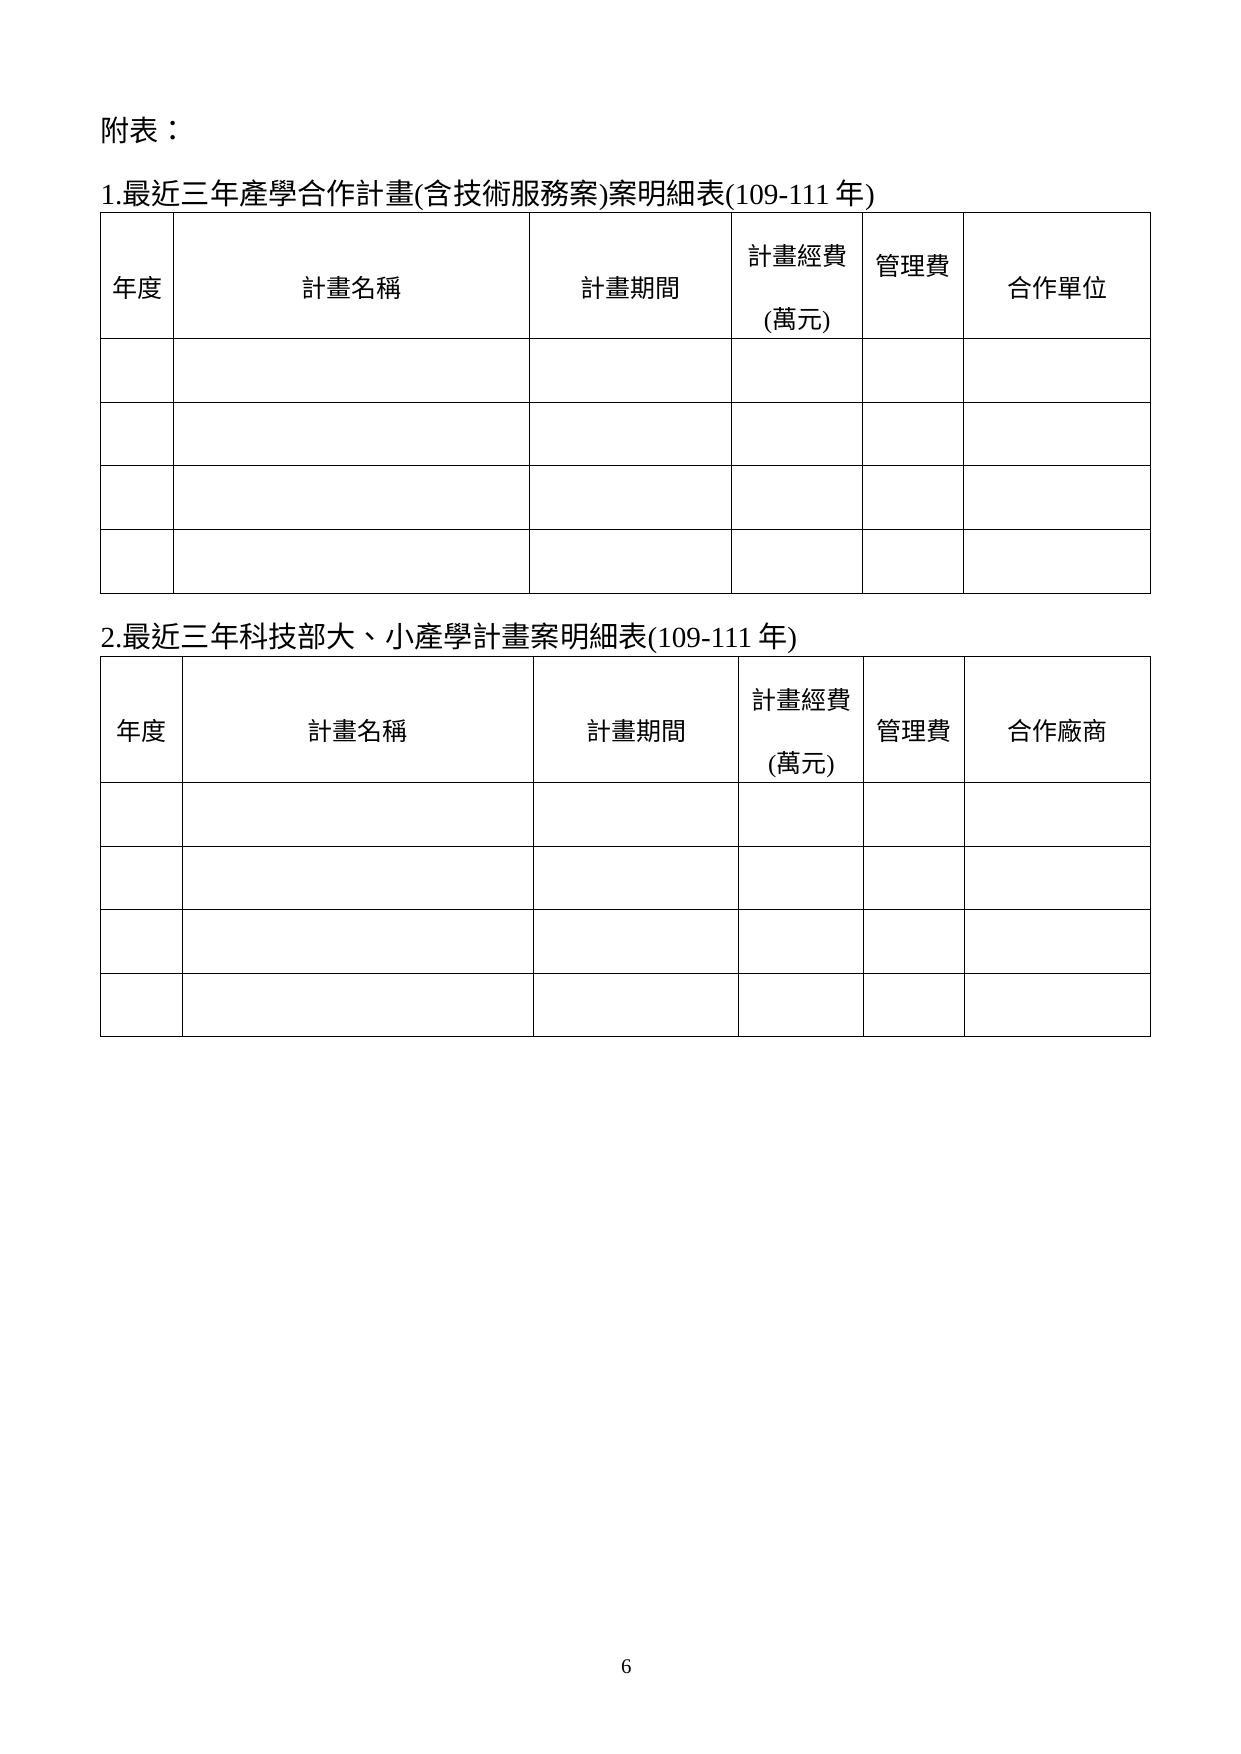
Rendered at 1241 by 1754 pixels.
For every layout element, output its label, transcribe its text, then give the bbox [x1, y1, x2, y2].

table_cell [863, 339, 963, 402]
table_cell [964, 530, 1150, 592]
table_cell [965, 783, 1150, 846]
table_cell [863, 403, 963, 465]
table_cell [864, 847, 964, 909]
table_cell [174, 403, 529, 465]
table_header 計畫經費(萬元) [739, 657, 863, 782]
table_header 計畫經費(萬元) [732, 213, 862, 338]
table_cell [101, 339, 173, 402]
table_header 計畫名稱 [183, 657, 533, 782]
table_cell [863, 530, 963, 592]
table_cell [183, 910, 533, 973]
table_cell [534, 847, 738, 909]
table_cell [530, 466, 731, 529]
table_cell [101, 974, 182, 1036]
table_cell [530, 339, 731, 402]
table_cell [965, 910, 1150, 973]
table_cell [964, 339, 1150, 402]
table_header 管理費 [864, 657, 964, 782]
table_header 計畫期間 [530, 213, 731, 338]
table_cell [101, 783, 182, 846]
table_cell [965, 847, 1150, 909]
table_cell [864, 910, 964, 973]
table_cell [739, 783, 863, 846]
table_header 計畫期間 [534, 657, 738, 782]
table_cell [739, 847, 863, 909]
table_cell [101, 530, 173, 592]
table_cell [183, 783, 533, 846]
table_cell [732, 530, 862, 592]
table_cell [101, 403, 173, 465]
table_cell [732, 403, 862, 465]
table_cell [964, 466, 1150, 529]
table_cell [965, 974, 1150, 1036]
table_cell [534, 783, 738, 846]
table_cell [739, 974, 863, 1036]
table_header 管理費 [863, 213, 963, 338]
table_header 合作廠商 [965, 657, 1150, 782]
table_header 年度 [101, 213, 173, 338]
table_header 年度 [101, 657, 182, 782]
table_cell [101, 910, 182, 973]
table_cell [101, 847, 182, 909]
table_cell [534, 974, 738, 1036]
text 附表： [100, 87, 1152, 150]
table_cell [732, 339, 862, 402]
table_cell [964, 403, 1150, 465]
table_cell [864, 783, 964, 846]
table_cell [174, 466, 529, 529]
table_cell [530, 530, 731, 592]
table_cell [534, 910, 738, 973]
table_cell [174, 339, 529, 402]
table_cell [174, 530, 529, 592]
table_cell [863, 466, 963, 529]
table_cell [183, 847, 533, 909]
table_cell [183, 974, 533, 1036]
table_header 合作單位 [964, 213, 1150, 338]
table_cell [864, 974, 964, 1036]
table_cell [739, 910, 863, 973]
table_header 計畫名稱 [174, 213, 529, 338]
text 1.最近三年產學合作計畫(含技術服務案)案明細表(109-111年) [100, 150, 1152, 212]
table_cell [732, 466, 862, 529]
table_cell [530, 403, 731, 465]
text 2.最近三年科技部大、小產學計畫案明細表(109-111年) [100, 593, 1152, 656]
table_cell [101, 466, 173, 529]
